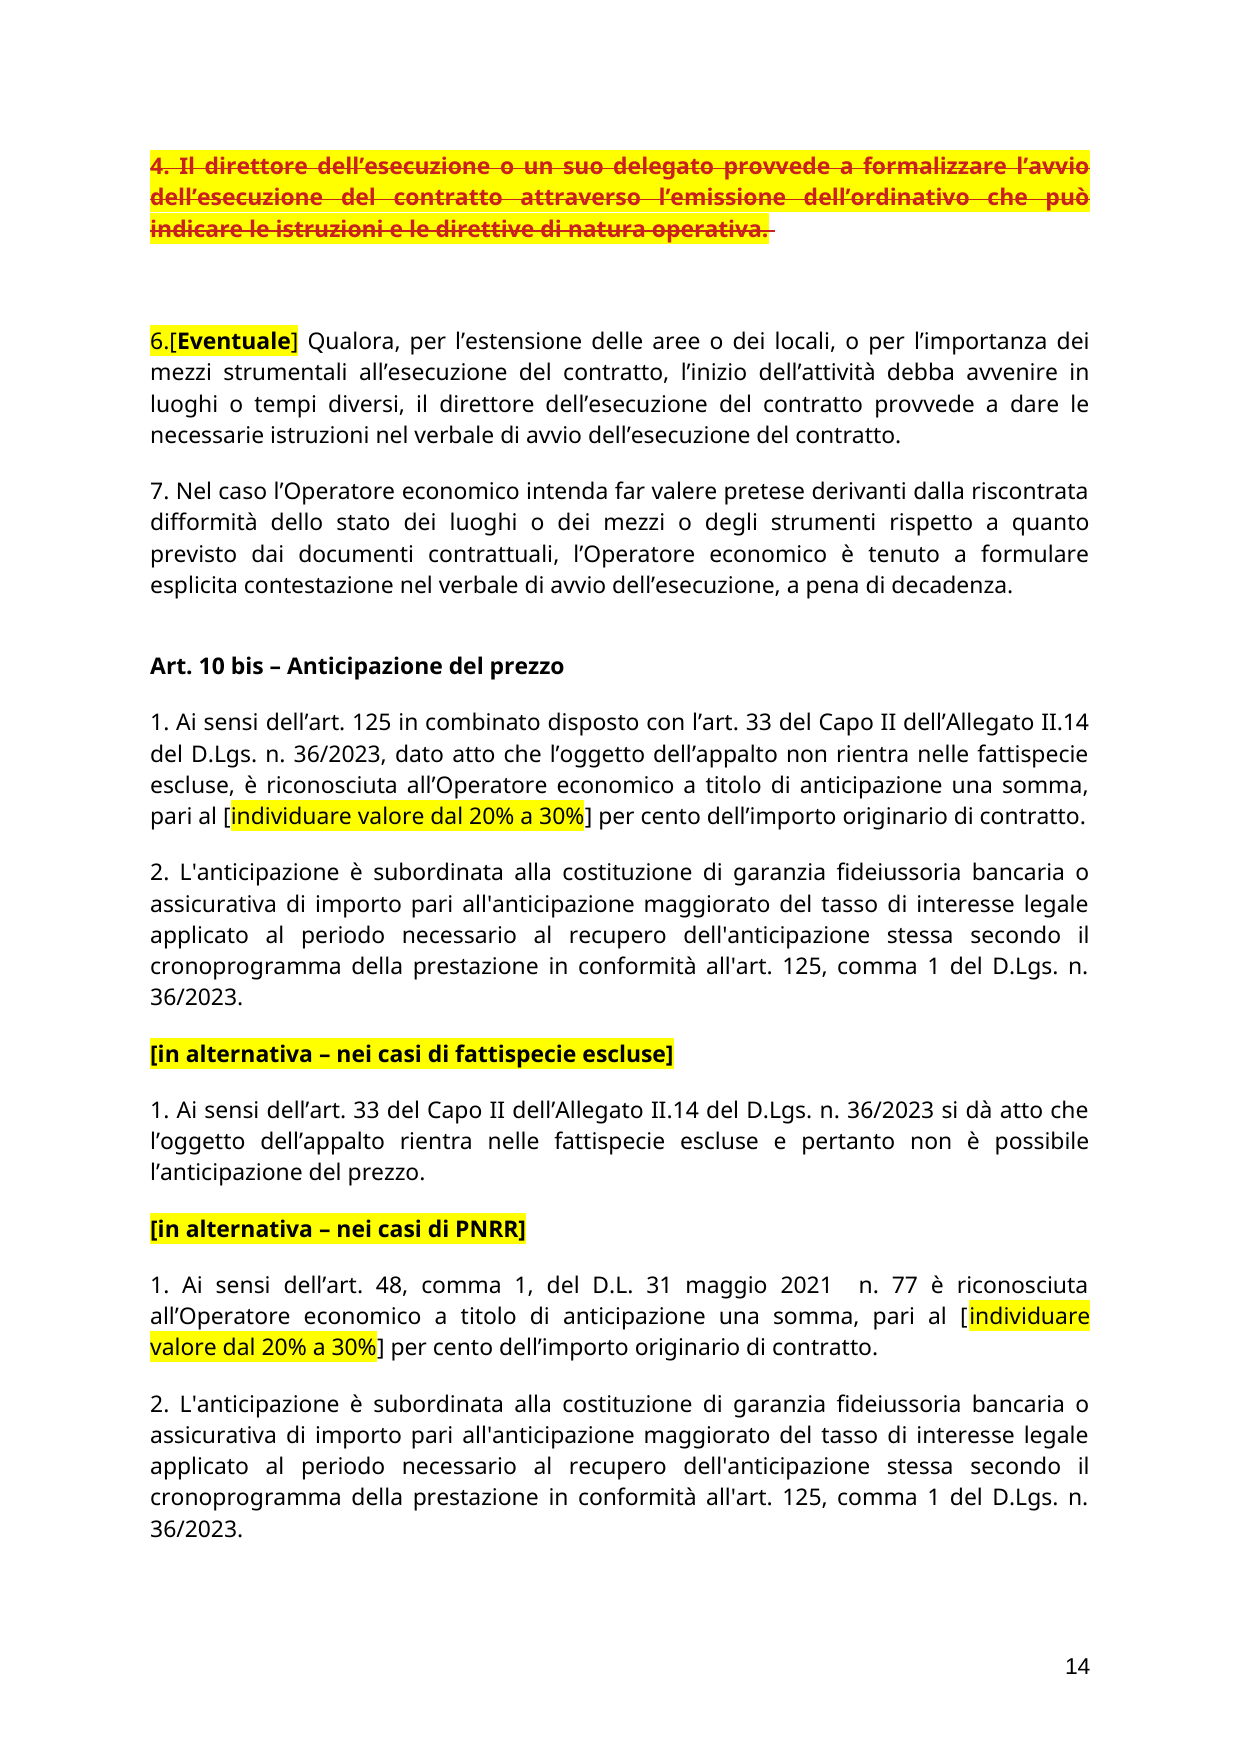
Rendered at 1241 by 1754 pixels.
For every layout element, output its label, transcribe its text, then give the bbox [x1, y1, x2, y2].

text 4. Il direttore dell’esecuzione o un suo delegato provvede a formalizzare l’avvio dell’esecuzione del contratto attraverso l’emissione dell’ordinativo che può indicare le istruzioni e le direttive di natura operativa. [150, 200, 1090, 244]
text [in alternativa – nei casi di PNRR] [150, 1212, 1090, 1244]
text 1. Ai sensi dell’art. 125 in combinato disposto con l’art. 33 del Capo II dell’Allegato II.14 del D.Lgs. n. 36/2023, dato atto che l’oggetto dell’appalto non rientra nelle fattispecie escluse, è riconosciuta all’Operatore economico a titolo di anticipazione una somma, pari al [individuare valore dal 20% a 30%] per cento dell’importo originario di contratto. [150, 706, 1090, 831]
text 6.[Eventuale] Qualora, per l’estensione delle aree o dei locali, o per l’importanza dei mezzi strumentali all’esecuzione del contratto, l’inizio dell’attività debba avvenire in luoghi o tempi diversi, il direttore dell’esecuzione del contratto provvede a dare le necessarie istruzioni nel verbale di avvio dell’esecuzione del contratto. [150, 325, 1090, 450]
text 2. L'anticipazione è subordinata alla costituzione di garanzia fideiussoria bancaria o assicurativa di importo pari all'anticipazione maggiorato del tasso di interesse legale applicato al periodo necessario al recupero dell'anticipazione stessa secondo il cronoprogramma della prestazione in conformità all'art. 125, comma 1 del D.Lgs. n. 36/2023. [150, 856, 1090, 1012]
text 7. Nel caso l’Operatore economico intenda far valere pretese derivanti dalla riscontrata difformità dello stato dei luoghi o dei mezzi o degli strumenti rispetto a quanto previsto dai documenti contrattuali, l’Operatore economico è tenuto a formulare esplicita contestazione nel verbale di avvio dell’esecuzione, a pena di decadenza. [150, 475, 1090, 600]
text [in alternativa – nei casi di fattispecie escluse] [150, 1037, 1090, 1069]
text 1. Ai sensi dell’art. 48, comma 1, del D.L. 31 maggio 2021 n. 77 è riconosciuta all’Operatore economico a titolo di anticipazione una somma, pari al [individuare valore dal 20% a 30%] per cento dell’importo originario di contratto. [150, 1269, 1090, 1362]
subtitle Art. 10 bis – Anticipazione del prezzo [150, 650, 1090, 681]
text 1. Ai sensi dell’art. 33 del Capo II dell’Allegato II.14 del D.Lgs. n. 36/2023 si dà atto che l’oggetto dell’appalto rientra nelle fattispecie escluse e pertanto non è possibile l’anticipazione del prezzo. [150, 1094, 1090, 1187]
text 2. L'anticipazione è subordinata alla costituzione di garanzia fideiussoria bancaria o assicurativa di importo pari all'anticipazione maggiorato del tasso di interesse legale applicato al periodo necessario al recupero dell'anticipazione stessa secondo il cronoprogramma della prestazione in conformità all'art. 125, comma 1 del D.Lgs. n. 36/2023. [150, 1387, 1090, 1544]
text 4. Il direttore dell’esecuzione o un suo delegato provvede a formalizzare l’avvio dell’esecuzione del contratto attraverso l’emissione dell’ordinativo che può indicare le istruzioni e le direttive di natura operativa. [150, 150, 1090, 168]
text 4. Il direttore dell’esecuzione o un suo delegato provvede a formalizzare l’avvio dell’esecuzione del contratto attraverso l’emissione dell’ordinativo che può indicare le istruzioni e le direttive di natura operativa. [150, 169, 1090, 199]
